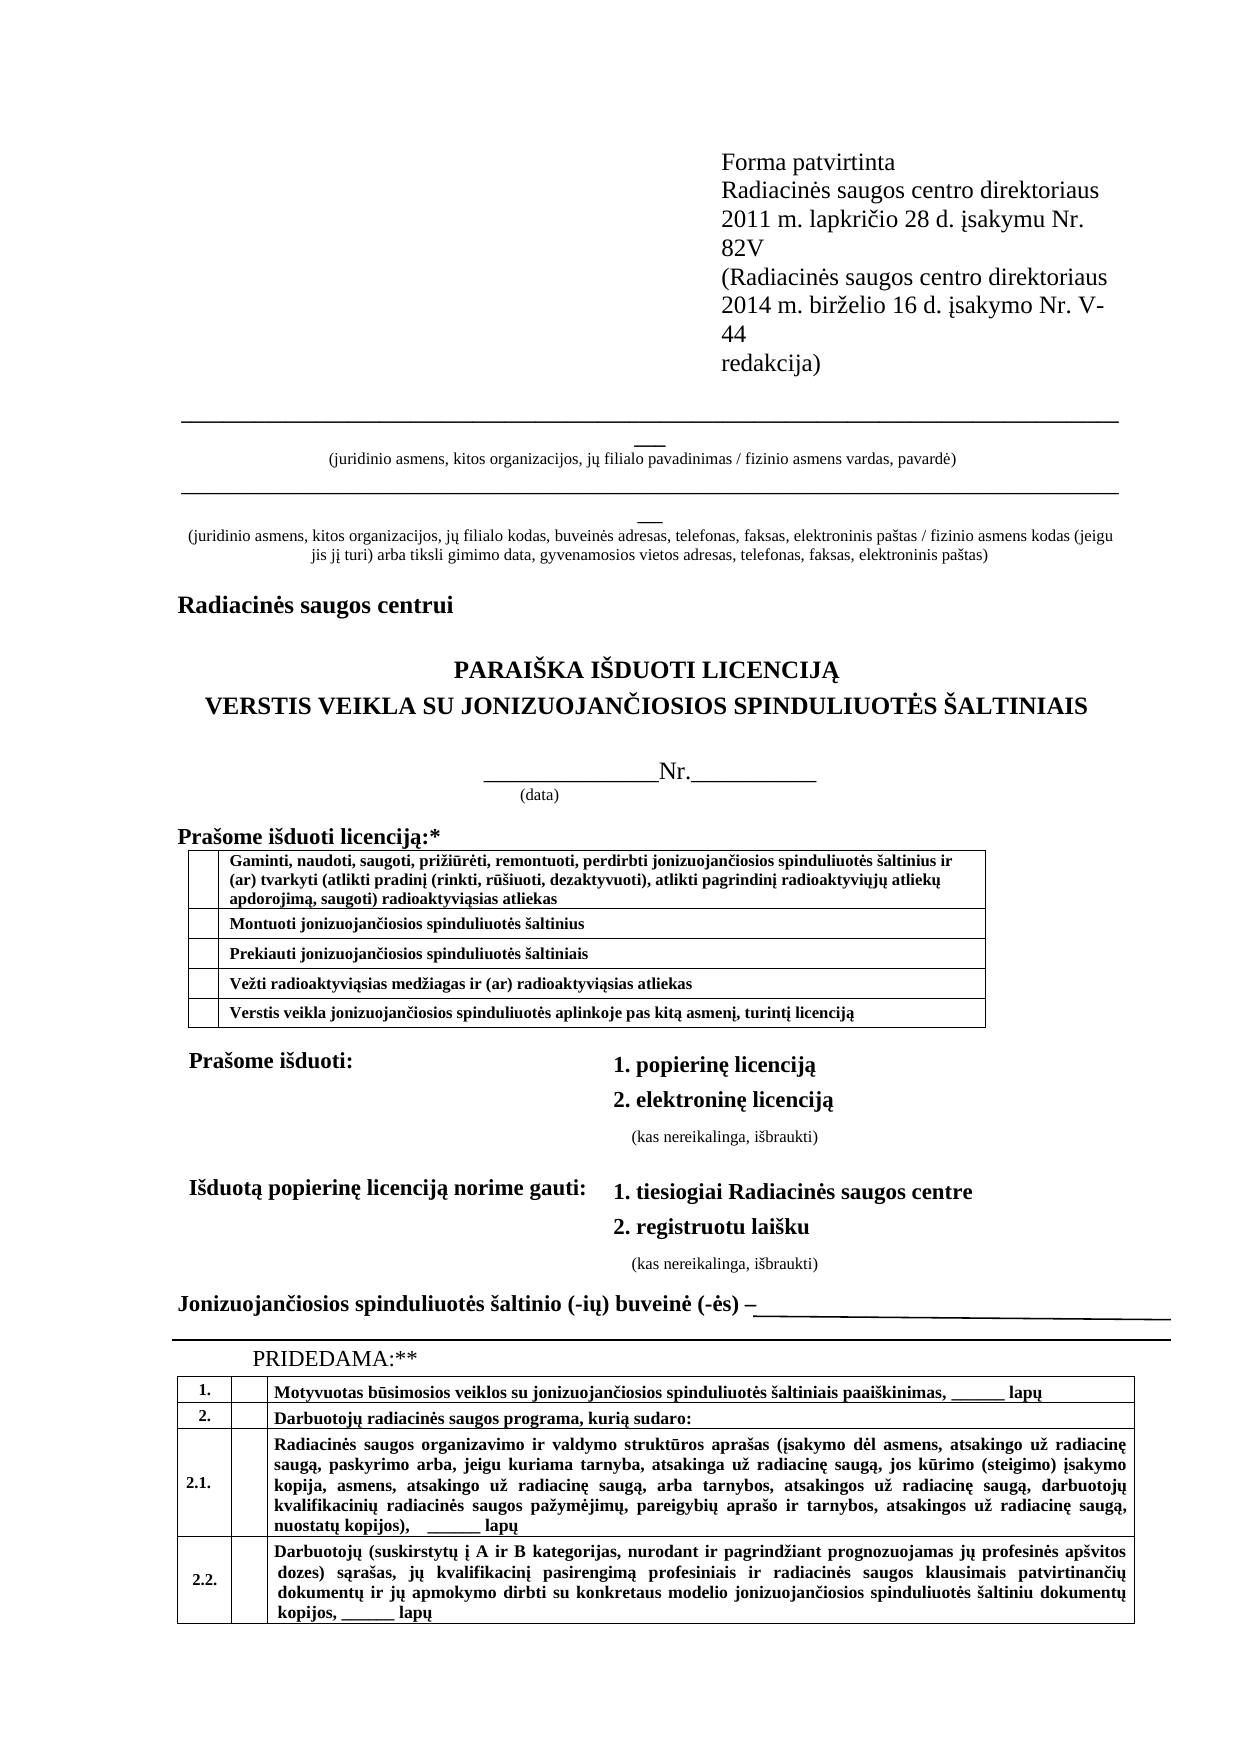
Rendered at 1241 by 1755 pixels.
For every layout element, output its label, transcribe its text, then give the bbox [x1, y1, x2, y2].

table_cell 2.1. [178, 1429, 231, 1536]
text (juridinio asmens, kitos organizacijos, jų filialo kodas, buveinės adresas, telefonas, faksas, elektroninis paštas / fizinio asmens kodas (jeigu jis jį turi) arba tiksli gimimo data, gyvenamosios vietos adresas, telefonas, faksas, elektroninis paštas) [177, 526, 1122, 564]
table_header 1. [178, 1377, 231, 1402]
table_cell [189, 939, 218, 968]
text 2011 m. lapkričio 28 d. įsakymu Nr. 82V [721, 204, 1122, 262]
text ______________Nr.__________ [177, 756, 1122, 785]
table_cell [183, 1245, 602, 1282]
table_header Gaminti, naudoti, saugoti, prižiūrėti, remontuoti, perdirbti jonizuojančiosios spinduliuotės šaltinius ir (ar) tvarkyti (atlikti pradinį (rinkti, rūšiuoti, dezaktyvuoti), atlikti pagrindinį radioaktyviųjų atliekų apdorojimą, saugoti) radioaktyviąsias atliekas [219, 851, 985, 908]
table_cell 2.2. [178, 1537, 231, 1623]
table_cell Darbuotojų radiacinės saugos programa, kurią sudaro: [268, 1403, 1134, 1428]
table_cell [183, 1080, 602, 1118]
text _____________________________________________________________________________________________ [177, 401, 1122, 449]
text (juridinio asmens, kitos organizacijos, jų filialo pavadinimas / fizinio asmens vardas, pavardė) [162, 449, 1122, 468]
table_cell 2. [178, 1403, 231, 1428]
text Forma patvirtinta [721, 147, 1122, 176]
table_header 1. popierinę licenciją [602, 1048, 986, 1080]
table_cell 2. registruotu laišku [602, 1207, 986, 1245]
table_cell [189, 969, 218, 997]
text redakcija) [721, 348, 1122, 377]
table_cell [232, 1403, 267, 1428]
table_cell (kas nereikalinga, išbraukti) [602, 1245, 986, 1282]
table_cell Montuoti jonizuojančiosios spinduliuotės šaltinius [219, 909, 985, 938]
table_header Išduotą popierinę licenciją norime gauti: [183, 1175, 602, 1207]
table_cell [183, 1118, 602, 1155]
table_cell Verstis veikla jonizuojančiosios spinduliuotės aplinkoje pas kitą asmenį, turintį licenciją [219, 999, 985, 1027]
table_header 1. tiesiogiai Radiacinės saugos centre [602, 1175, 986, 1207]
text PRIDEDAMA:** [177, 1345, 1122, 1371]
table_header [189, 851, 218, 908]
text (data) [177, 785, 1122, 804]
table_cell [189, 909, 218, 938]
table_cell 2. elektroninę licenciją [602, 1080, 986, 1118]
table_cell Prekiauti jonizuojančiosios spinduliuotės šaltiniais [219, 939, 985, 968]
table_cell [189, 999, 218, 1027]
table_cell [232, 1537, 267, 1623]
table_header [232, 1377, 267, 1402]
text 2014 m. birželio 16 d. įsakymo Nr. V-44 [721, 291, 1122, 348]
text (Radiacinės saugos centro direktoriaus [721, 262, 1122, 291]
table_cell [183, 1207, 602, 1245]
table_header motyvuotas būsimosios veiklos su jonizuojančiosios spinduliuotės šaltiniais paaiškinimas, ______ lapų [268, 1377, 1134, 1402]
text Prašome išduoti licenciją:* [177, 823, 1122, 849]
text Radiacinės saugos centrui [177, 591, 1122, 619]
table_header Prašome išduoti: [183, 1048, 602, 1080]
table_cell darbuotojų (suskirstytų į A ir B kategorijas, nurodant ir pagrindžiant prognozuojamas jų profesinės apšvitos dozes) sąrašas, jų kvalifikacinį pasirengimą profesiniais ir radiacinės saugos klausimais patvirtinančių dokumentų ir jų apmokymo dirbti su konkretaus modelio jonizuojančiosios spinduliuotės šaltiniu dokumentų kopijos, ______ lapų [268, 1537, 1134, 1623]
table_cell radiacinės saugos organizavimo ir valdymo struktūros aprašas (įsakymo dėl asmens, atsakingo už radiacinę saugą, paskyrimo arba, jeigu kuriama tarnyba, atsakinga už radiacinę saugą, jos kūrimo (steigimo) įsakymo kopija, asmens, atsakingo už radiacinę saugą, arba tarnybos, atsakingos už radiacinę saugą, darbuotojų kvalifikacinių radiacinės saugos pažymėjimų, pareigybių aprašo ir tarnybos, atsakingos už radiacinę saugą, nuostatų kopijos), ______ lapų [268, 1429, 1134, 1536]
text Radiacinės saugos centro direktoriaus [721, 176, 1122, 204]
text VERSTIS VEIKLA SU JONIZUOJANČIOSIOS SPINDULIUOTĖS ŠALTINIAIS [177, 691, 1122, 720]
table_cell (kas nereikalinga, išbraukti) [602, 1118, 986, 1155]
table_cell Vežti radioaktyviąsias medžiagas ir (ar) radioaktyviąsias atliekas [219, 969, 985, 997]
text Jonizuojančiosios spinduliuotės šaltinio (-ių) buveinė (-ės) – [177, 1289, 1122, 1316]
text _____________________________________________________________________________ [177, 468, 1122, 526]
text PARAIŠKA IŠDUOTI LICENCIJĄ [177, 655, 1122, 684]
table_cell [232, 1429, 267, 1536]
